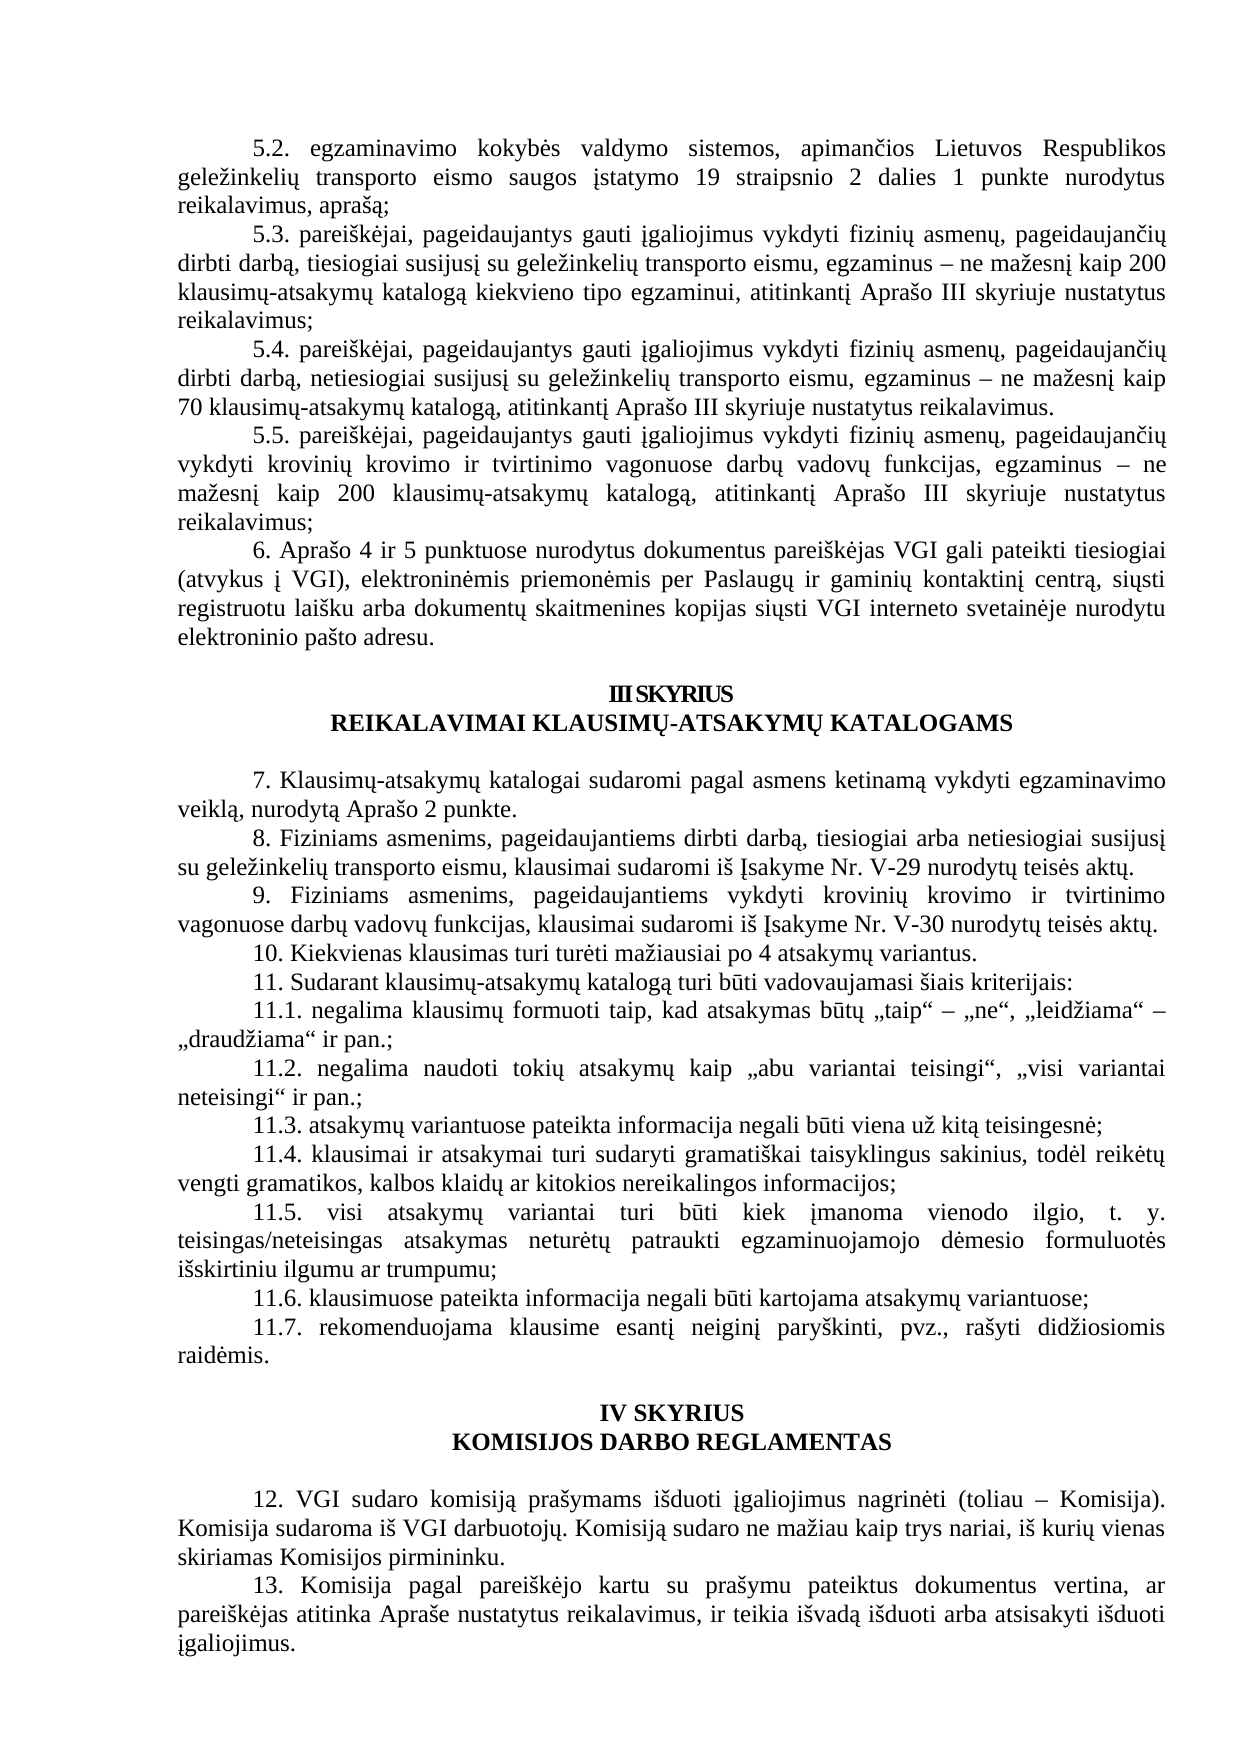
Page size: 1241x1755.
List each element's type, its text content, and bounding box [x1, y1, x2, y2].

text 5.2. egzaminavimo kokybės valdymo sistemos, apimančios Lietuvos Respublikos geležinkelių transporto eismo saugos įstatymo 19 straipsnio 2 dalies 1 punkte nurodytus reikalavimus, aprašą; [177, 133, 1167, 219]
text 13. Komisija pagal pareiškėjo kartu su prašymu pateiktus dokumentus vertina, ar pareiškėjas atitinka Apraše nustatytus reikalavimus, ir teikia išvadą išduoti arba atsisakyti išduoti įgaliojimus. [177, 1570, 1167, 1657]
text IV SKYRIUS [177, 1398, 1167, 1427]
text 6. Aprašo 4 ir 5 punktuose nurodytus dokumentus pareiškėjas VGI gali pateikti tiesiogiai (atvykus į VGI), elektroninėmis priemonėmis per Paslaugų ir gaminių kontaktinį centrą, siųsti registruotu laišku arba dokumentų skaitmenines kopijas siųsti VGI interneto svetainėje nurodytu elektroninio pašto adresu. [177, 535, 1167, 650]
text 10. Kiekvienas klausimas turi turėti mažiausiai po 4 atsakymų variantus. [177, 938, 1167, 967]
text 11.3. atsakymų variantuose pateikta informacija negali būti viena už kitą teisingesnė; [177, 1110, 1167, 1139]
text 7. Klausimų-atsakymų katalogai sudaromi pagal asmens ketinamą vykdyti egzaminavimo veiklą, nurodytą Aprašo 2 punkte. [177, 765, 1167, 823]
text III SKYRIUS [177, 679, 1167, 708]
text 11.2. negalima naudoti tokių atsakymų kaip „abu variantai teisingi“, „visi variantai neteisingi“ ir pan.; [177, 1053, 1167, 1110]
text 11.7. rekomenduojama klausime esantį neiginį paryškinti, pvz., rašyti didžiosiomis raidėmis. [177, 1312, 1167, 1369]
text REIKALAVIMAI KLAUSIMŲ-ATSAKYMŲ KATALOGAMS [177, 708, 1167, 737]
text 12. VGI sudaro komisiją prašymams išduoti įgaliojimus nagrinėti (toliau – Komisija). Komisija sudaroma iš VGI darbuotojų. Komisiją sudaro ne mažiau kaip trys nariai, iš kurių vienas skiriamas Komisijos pirmininku. [177, 1484, 1167, 1570]
text 9. Fiziniams asmenims, pageidaujantiems vykdyti krovinių krovimo ir tvirtinimo vagonuose darbų vadovų funkcijas, klausimai sudaromi iš Įsakyme Nr. V-30 nurodytų teisės aktų. [177, 880, 1167, 938]
text KOMISIJOS DARBO REGLAMENTAS [177, 1427, 1167, 1455]
text 11.5. visi atsakymų variantai turi būti kiek įmanoma vienodo ilgio, t. y. teisingas/neteisingas atsakymas neturėtų patraukti egzaminuojamojo dėmesio formuluotės išskirtiniu ilgumu ar trumpumu; [177, 1197, 1167, 1283]
text 5.3. pareiškėjai, pageidaujantys gauti įgaliojimus vykdyti fizinių asmenų, pageidaujančių dirbti darbą, tiesiogiai susijusį su geležinkelių transporto eismu, egzaminus – ne mažesnį kaip 200 klausimų-atsakymų katalogą kiekvieno tipo egzaminui, atitinkantį Aprašo III skyriuje nustatytus reikalavimus; [177, 219, 1167, 334]
text 11.4. klausimai ir atsakymai turi sudaryti gramatiškai taisyklingus sakinius, todėl reikėtų vengti gramatikos, kalbos klaidų ar kitokios nereikalingos informacijos; [177, 1139, 1167, 1197]
text 5.4. pareiškėjai, pageidaujantys gauti įgaliojimus vykdyti fizinių asmenų, pageidaujančių dirbti darbą, netiesiogiai susijusį su geležinkelių transporto eismu, egzaminus – ne mažesnį kaip 70 klausimų-atsakymų katalogą, atitinkantį Aprašo III skyriuje nustatytus reikalavimus. [177, 334, 1167, 420]
text 11.1. negalima klausimų formuoti taip, kad atsakymas būtų „taip“ – „ne“, „leidžiama“ – „draudžiama“ ir pan.; [177, 995, 1167, 1053]
text 11.6. klausimuose pateikta informacija negali būti kartojama atsakymų variantuose; [177, 1283, 1167, 1312]
text 5.5. pareiškėjai, pageidaujantys gauti įgaliojimus vykdyti fizinių asmenų, pageidaujančių vykdyti krovinių krovimo ir tvirtinimo vagonuose darbų vadovų funkcijas, egzaminus – ne mažesnį kaip 200 klausimų-atsakymų katalogą, atitinkantį Aprašo III skyriuje nustatytus reikalavimus; [177, 420, 1167, 535]
text 11. Sudarant klausimų-atsakymų katalogą turi būti vadovaujamasi šiais kriterijais: [177, 967, 1167, 995]
text 8. Fiziniams asmenims, pageidaujantiems dirbti darbą, tiesiogiai arba netiesiogiai susijusį su geležinkelių transporto eismu, klausimai sudaromi iš Įsakyme Nr. V-29 nurodytų teisės aktų. [177, 823, 1167, 880]
